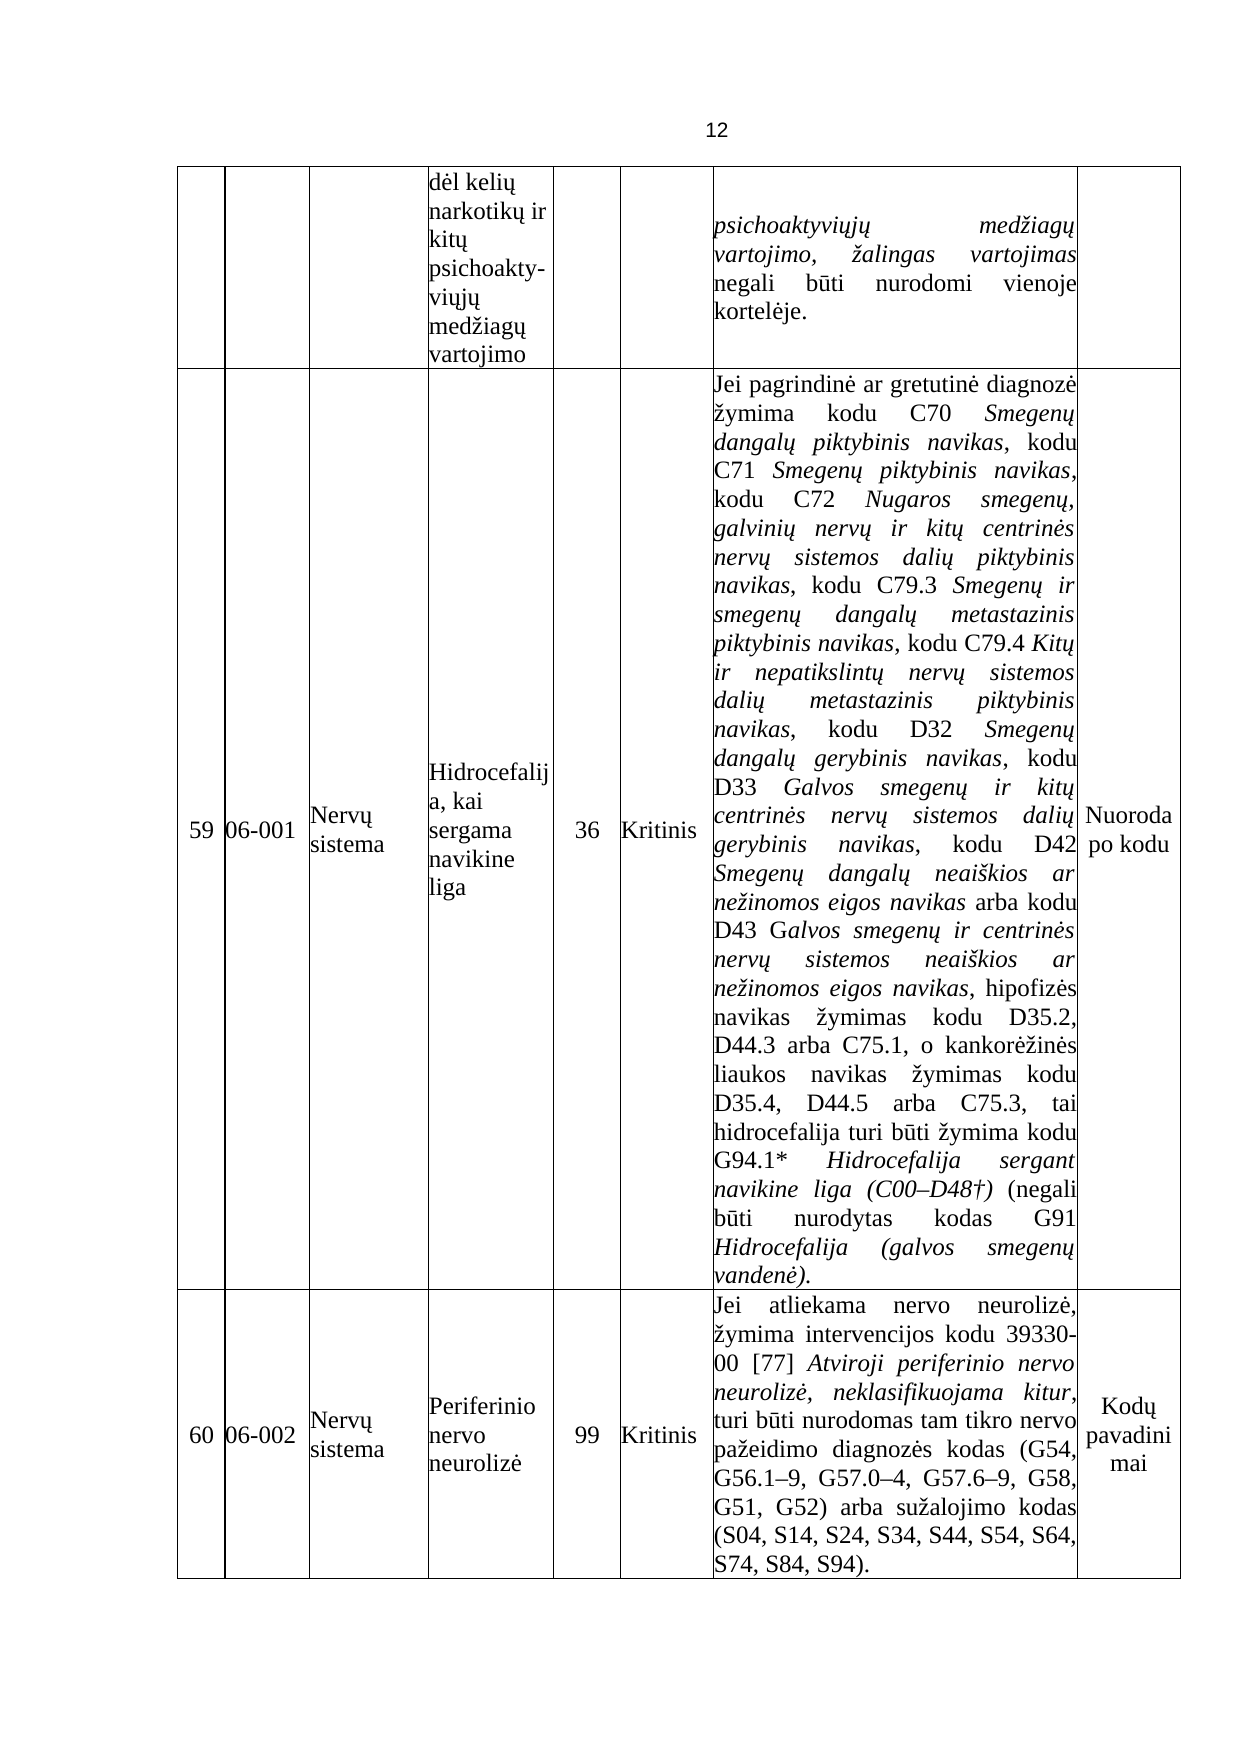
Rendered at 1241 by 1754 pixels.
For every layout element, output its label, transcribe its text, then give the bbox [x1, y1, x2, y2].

table_cell 60 [178, 1290, 224, 1578]
table_cell 36 [554, 369, 620, 1289]
table_cell Kritinis [621, 369, 713, 1289]
table_cell 06-002 [226, 1290, 309, 1578]
table_cell dėl kelių narkotikų ir kitų psichoakty-viųjų medžiagų vartojimo [429, 167, 553, 368]
table_cell [554, 167, 620, 368]
table_cell [226, 167, 309, 368]
table_cell Hidrocefalija, kai sergama navikine liga [429, 369, 553, 1289]
table_cell Kodų pavadinimai [1078, 1290, 1180, 1578]
table_cell 06-001 [226, 369, 309, 1289]
table_cell [178, 167, 224, 368]
table_cell Nuoroda po kodu [1078, 369, 1180, 1289]
table_cell Jei atliekama nervo neurolizė, žymima intervencijos kodu 39330-00 [77] Atviroji periferinio nervo neurolizė, neklasifikuojama kitur, turi būti nurodomas tam tikro nervo pažeidimo diagnozės kodas (G54, G56.1–9, G57.0–4, G57.6–9, G58, G51, G52) arba sužalojimo kodas (S04, S14, S24, S34, S44, S54, S64, S74, S84, S94). [714, 1290, 1077, 1578]
table_cell Periferinio nervo neurolizė [429, 1290, 553, 1578]
table_cell Kritinis [621, 1290, 713, 1578]
table_cell psichoaktyviųjų medžiagų vartojimo, žalingas vartojimas negali būti nurodomi vienoje kortelėje. [714, 167, 1077, 368]
table_cell Jei pagrindinė ar gretutinė diagnozė žymima kodu C70 Smegenų dangalų piktybinis navikas, kodu C71 Smegenų piktybinis navikas, kodu C72 Nugaros smegenų, galvinių nervų ir kitų centrinės nervų sistemos dalių piktybinis navikas, kodu C79.3 Smegenų ir smegenų dangalų metastazinis piktybinis navikas, kodu C79.4 Kitų ir nepatikslintų nervų sistemos dalių metastazinis piktybinis navikas, kodu D32 Smegenų dangalų gerybinis navikas, kodu D33 Galvos smegenų ir kitų centrinės nervų sistemos dalių gerybinis navikas, kodu D42 Smegenų dangalų neaiškios ar nežinomos eigos navikas arba kodu D43 Galvos smegenų ir centrinės nervų sistemos neaiškios ar nežinomos eigos navikas, hipofizės navikas žymimas kodu D35.2, D44.3 arba C75.1, o kankorėžinės liaukos navikas žymimas kodu D35.4, D44.5 arba C75.3, tai hidrocefalija turi būti žymima kodu G94.1* Hidrocefalija sergant navikine liga (C00–D48†) (negali būti nurodytas kodas G91 Hidrocefalija (galvos smegenų vandenė). [714, 369, 1077, 1289]
table_cell [1078, 167, 1180, 368]
table_cell [310, 167, 428, 368]
table_cell 99 [554, 1290, 620, 1578]
table_cell Nervų sistema [310, 369, 428, 1289]
table_cell Nervų sistema [310, 1290, 428, 1578]
table_cell [621, 167, 713, 368]
table_cell 59 [178, 369, 224, 1289]
